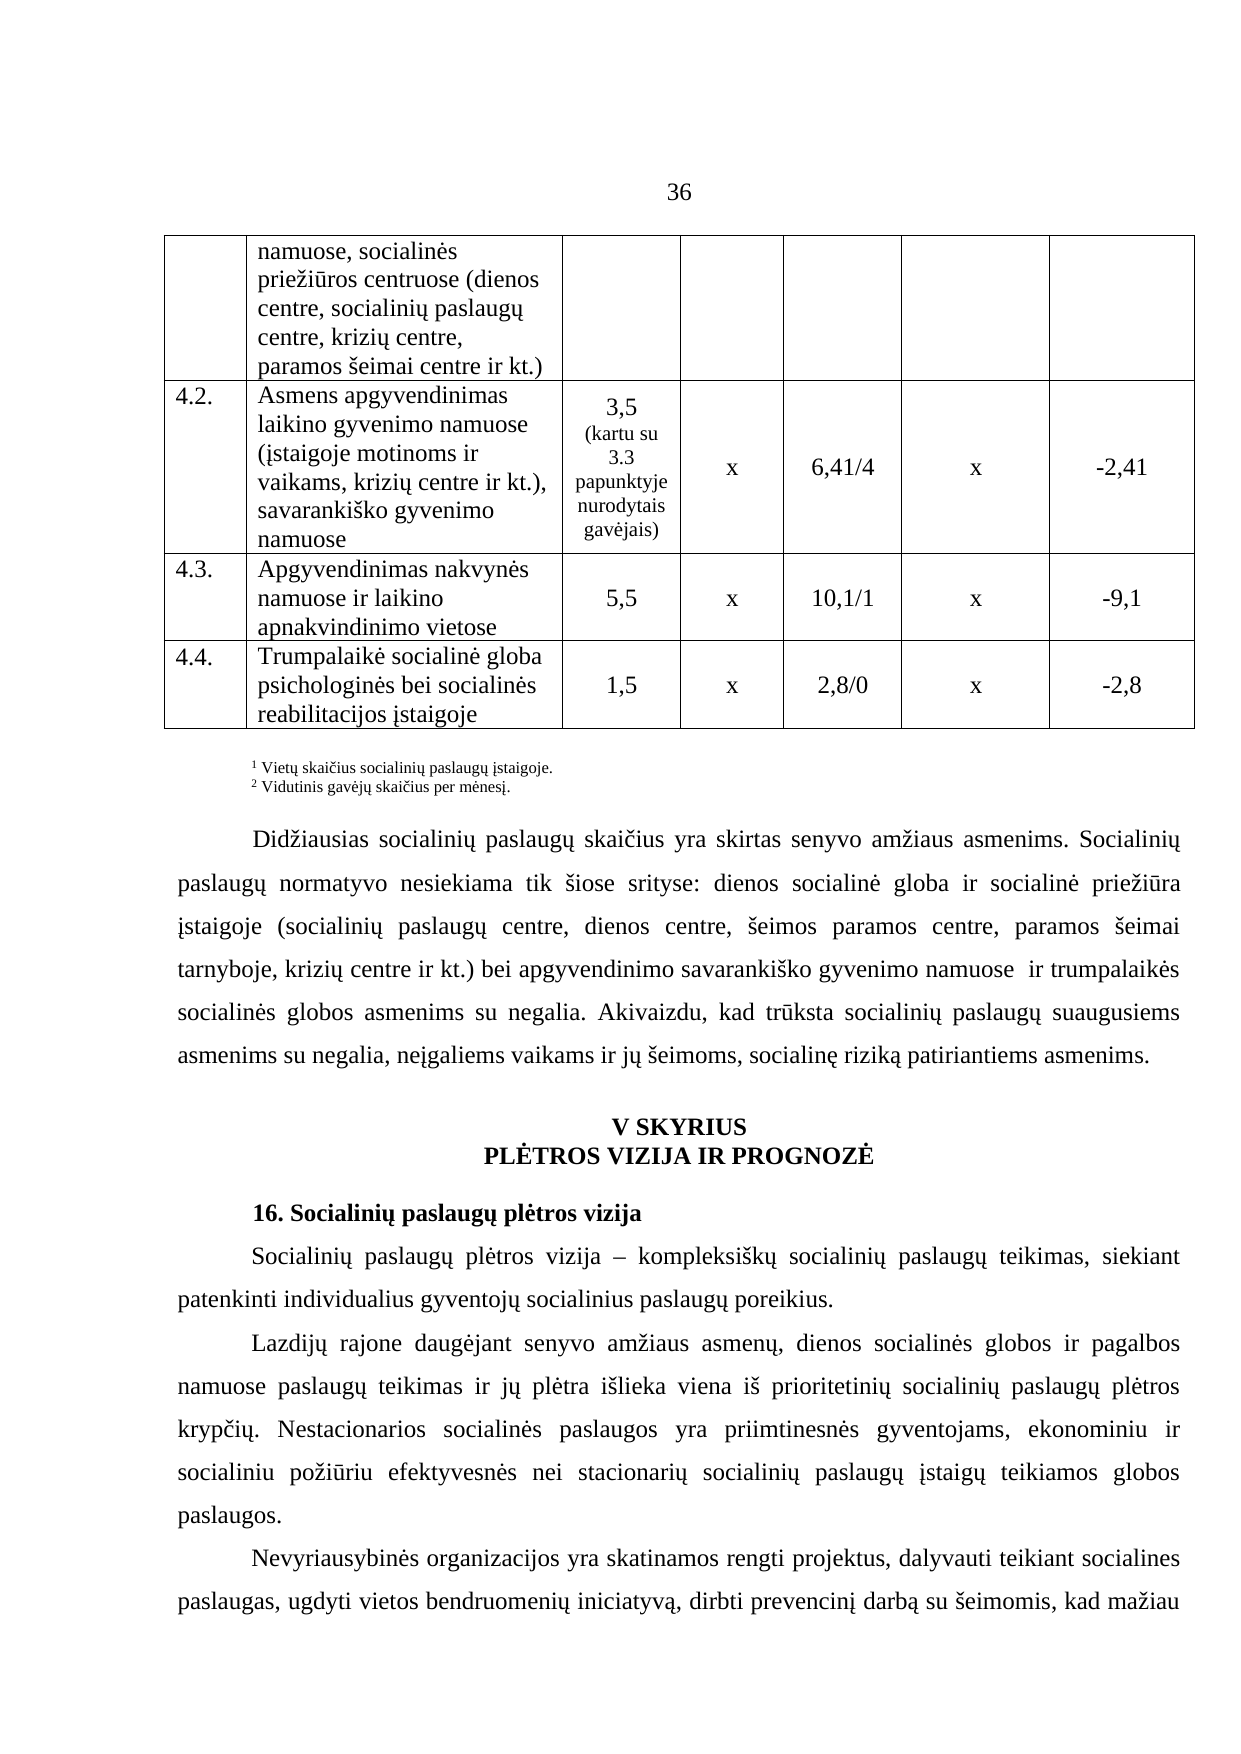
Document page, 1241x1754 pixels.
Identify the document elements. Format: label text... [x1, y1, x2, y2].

table_cell 4.2. [165, 381, 246, 553]
text 1 Vietų skaičius socialinių paslaugų įstaigoje. [177, 757, 1181, 777]
table_cell 1,5 [563, 641, 680, 728]
text Didžiausias socialinių paslaugų skaičius yra skirtas senyvo amžiaus asmenims. Socialinių paslaugų normatyvo nesiekiama tik šiose srityse: dienos socialinė globa ir socialinė priežiūra įstaigoje (socialinių paslaugų centre, dienos centre, šeimos paramos centre, paramos šeimai tarnyboje, krizių centre ir kt.) bei apgyvendinimo savarankiško gyvenimo namuose ir trumpalaikės socialinės globos asmenims su negalia. Akivaizdu, kad trūksta socialinių paslaugų suaugusiems asmenims su negalia, neįgaliems vaikams ir jų šeimoms, socialinę riziką patiriantiems asmenims. [177, 824, 1181, 1069]
table_cell x [681, 554, 783, 640]
table_cell x [902, 641, 1049, 728]
text 16. Socialinių paslaugų plėtros vizija [177, 1198, 1181, 1227]
text PLĖTROS VIZIJA IR PROGNOZĖ [177, 1141, 1181, 1169]
table_cell 4.3. [165, 554, 246, 640]
table_cell 4.4. [165, 641, 246, 728]
table_cell 3,5 (kartu su 3.3 papunktyje nurodytais gavėjais) [563, 381, 680, 553]
text V SKYRIUS [177, 1112, 1181, 1141]
table_cell x [902, 381, 1049, 553]
table_cell 10,1/1 [784, 554, 901, 640]
table_cell [165, 236, 246, 379]
table_cell [1050, 236, 1194, 379]
table_cell Trumpalaikė socialinė globa psichologinės bei socialinės reabilitacijos įstaigoje [247, 641, 562, 728]
table_cell Asmens apgyvendinimas laikino gyvenimo namuose (įstaigoje motinoms ir vaikams, krizių centre ir kt.), savarankiško gyvenimo namuose [247, 381, 562, 553]
text 2 Vidutinis gavėjų skaičius per mėnesį. [177, 777, 1181, 796]
table_cell 2,8/0 [784, 641, 901, 728]
table_cell -2,8 [1050, 641, 1194, 728]
table_cell 6,41/4 [784, 381, 901, 553]
table_cell x [681, 381, 783, 553]
table_cell x [902, 554, 1049, 640]
table_cell Apgyvendinimas nakvynės namuose ir laikino apnakvindinimo vietose [247, 554, 562, 640]
table_cell -2,41 [1050, 381, 1194, 553]
text Lazdijų rajone daugėjant senyvo amžiaus asmenų, dienos socialinės globos ir pagalbos namuose paslaugų teikimas ir jų plėtra išlieka viena iš prioritetinių socialinių paslaugų plėtros krypčių. Nestacionarios socialinės paslaugos yra priimtinesnės gyventojams, ekonominiu ir socialiniu požiūriu efektyvesnės nei stacionarių socialinių paslaugų įstaigų teikiamos globos paslaugos. [177, 1328, 1181, 1529]
table_cell -9,1 [1050, 554, 1194, 640]
table_cell [784, 236, 901, 379]
table_cell 5,5 [563, 554, 680, 640]
table_cell x [681, 641, 783, 728]
table_cell [902, 236, 1049, 379]
table_cell [681, 236, 783, 379]
table_cell [563, 236, 680, 379]
text Nevyriausybinės organizacijos yra skatinamos rengti projektus, dalyvauti teikiant socialines paslaugas, ugdyti vietos bendruomenių iniciatyvą, dirbti prevencinį darbą su šeimomis, kad mažiau [177, 1543, 1181, 1615]
table_cell namuose, socialinės priežiūros centruose (dienos centre, socialinių paslaugų centre, krizių centre, paramos šeimai centre ir kt.) [247, 236, 562, 379]
text Socialinių paslaugų plėtros vizija – kompleksiškų socialinių paslaugų teikimas, siekiant patenkinti individualius gyventojų socialinius paslaugų poreikius. [177, 1241, 1181, 1313]
